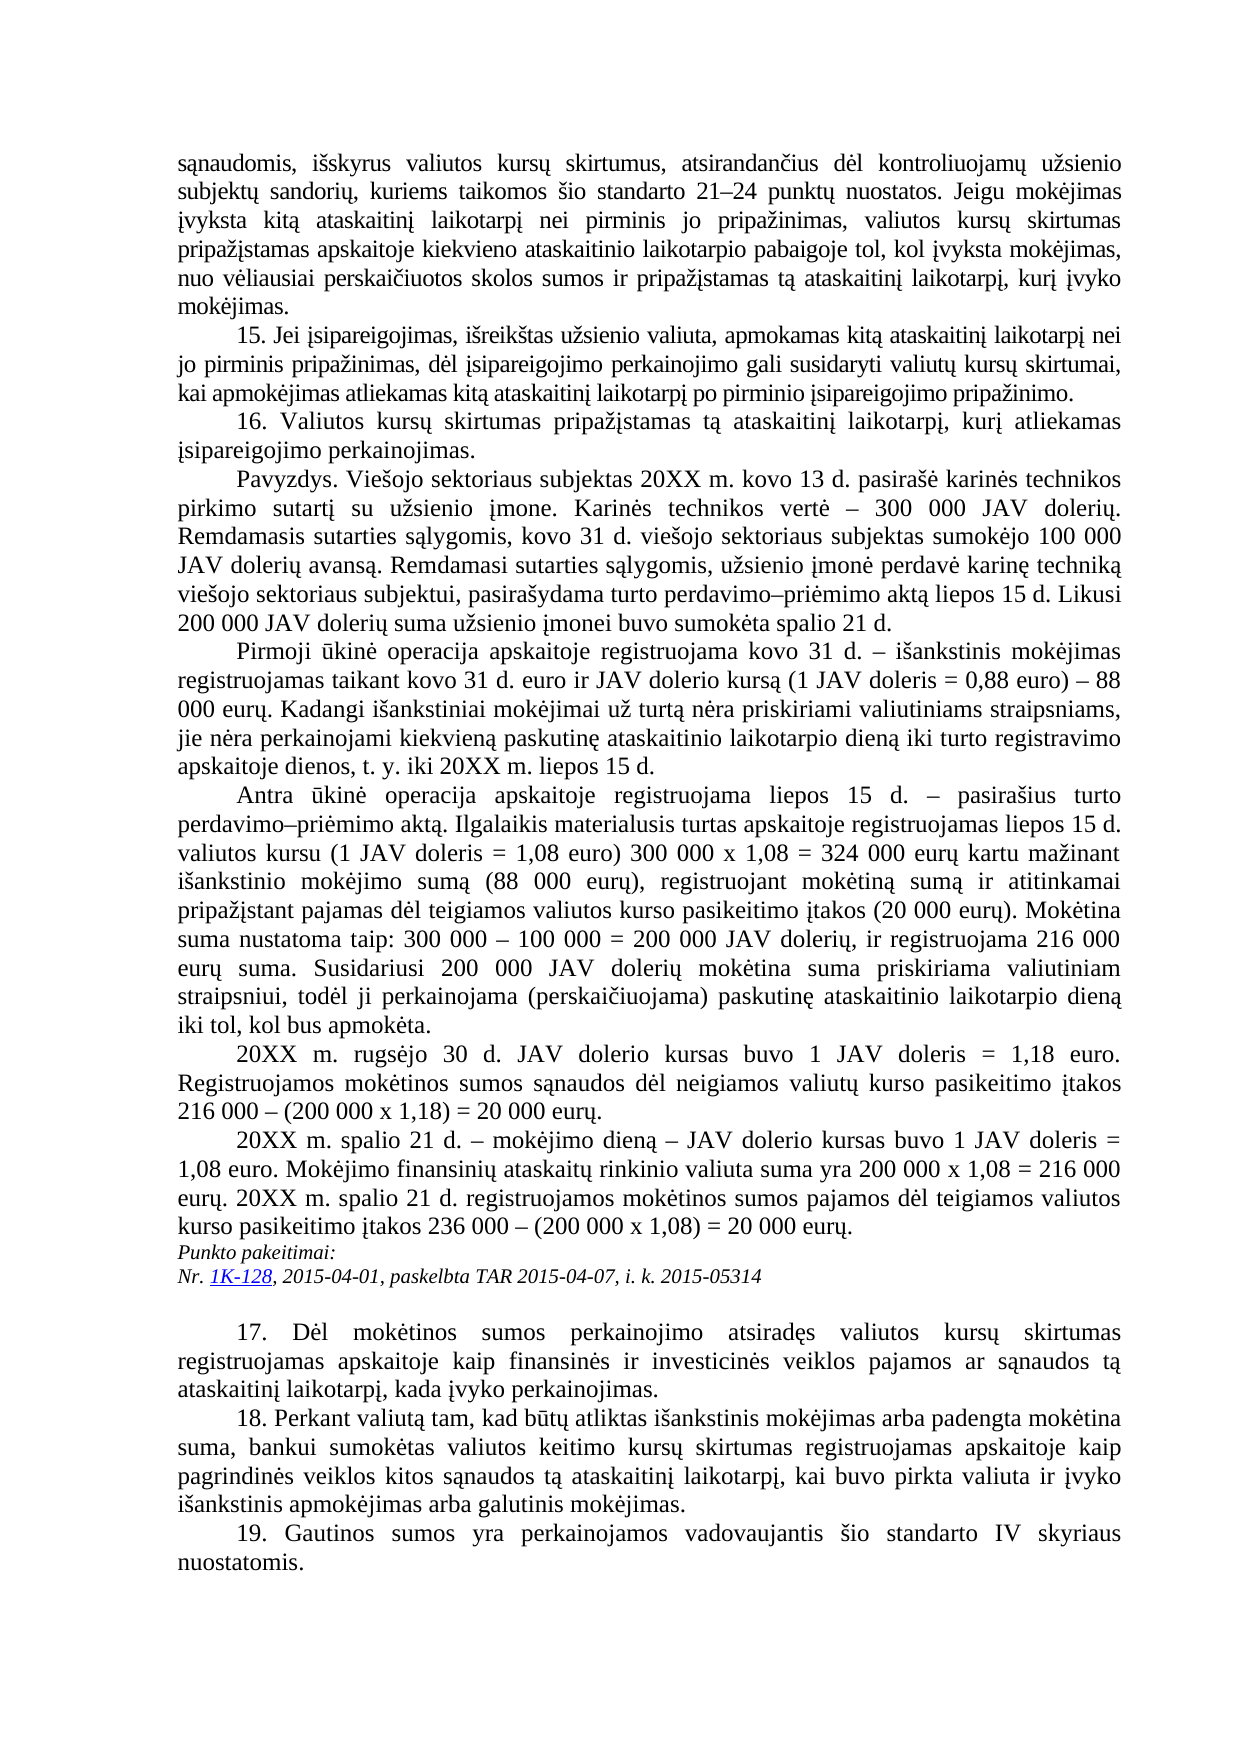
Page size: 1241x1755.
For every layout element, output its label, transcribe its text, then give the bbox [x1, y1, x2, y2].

text 20XX m. rugsėjo 30 d. JAV dolerio kursas buvo 1 JAV doleris = 1,18 euro. Registruojamos mokėtinos sumos sąnaudos dėl neigiamos valiutų kurso pasikeitimo įtakos 216 000 – (200 000 x 1,18) = 20 000 eurų. [177, 1039, 1122, 1125]
text Pirmoji ūkinė operacija apskaitoje registruojama kovo 31 d. – išankstinis mokėjimas registruojamas taikant kovo 31 d. euro ir JAV dolerio kursą (1 JAV doleris = 0,88 euro) – 88 000 eurų. Kadangi išankstiniai mokėjimai už turtą nėra priskiriami valiutiniams straipsniams, jie nėra perkainojami kiekvieną paskutinę ataskaitinio laikotarpio dieną iki turto registravimo apskaitoje dienos, t. y. iki 20XX m. liepos 15 d. [177, 636, 1122, 780]
text 15. Jei įsipareigojimas, išreikštas užsienio valiuta, apmokamas kitą ataskaitinį laikotarpį nei jo pirminis pripažinimas, dėl įsipareigojimo perkainojimo gali susidaryti valiutų kursų skirtumai, kai apmokėjimas atliekamas kitą ataskaitinį laikotarpį po pirminio įsipareigojimo pripažinimo. [177, 320, 1122, 406]
text Nr. 1K-128, 2015-04-01, paskelbta TAR 2015-04-07, i. k. 2015-05314 [177, 1264, 1122, 1288]
text 20XX m. spalio 21 d. – mokėjimo dieną – JAV dolerio kursas buvo 1 JAV doleris = 1,08 euro. Mokėjimo finansinių ataskaitų rinkinio valiuta suma yra 200 000 x 1,08 = 216 000 eurų. 20XX m. spalio 21 d. registruojamos mokėtinos sumos pajamos dėl teigiamos valiutos kurso pasikeitimo įtakos 236 000 – (200 000 x 1,08) = 20 000 eurų. [177, 1125, 1122, 1240]
text 18. Perkant valiutą tam, kad būtų atliktas išankstinis mokėjimas arba padengta mokėtina suma, bankui sumokėtas valiutos keitimo kursų skirtumas registruojamas apskaitoje kaip pagrindinės veiklos kitos sąnaudos tą ataskaitinį laikotarpį, kai buvo pirkta valiuta ir įvyko išankstinis apmokėjimas arba galutinis mokėjimas. [177, 1403, 1122, 1518]
text Punkto pakeitimai: [177, 1240, 1122, 1264]
text 19. Gautinos sumos yra perkainojamos vadovaujantis šio standarto IV skyriaus nuostatomis. [177, 1518, 1122, 1576]
text 17. Dėl mokėtinos sumos perkainojimo atsiradęs valiutos kursų skirtumas registruojamas apskaitoje kaip finansinės ir investicinės veiklos pajamos ar sąnaudos tą ataskaitinį laikotarpį, kada įvyko perkainojimas. [177, 1317, 1122, 1403]
text Antra ūkinė operacija apskaitoje registruojama liepos 15 d. – pasirašius turto perdavimo–priėmimo aktą. Ilgalaikis materialusis turtas apskaitoje registruojamas liepos 15 d. valiutos kursu (1 JAV doleris = 1,08 euro) 300 000 x 1,08 = 324 000 eurų kartu mažinant išankstinio mokėjimo sumą (88 000 eurų), registruojant mokėtiną sumą ir atitinkamai pripažįstant pajamas dėl teigiamos valiutos kurso pasikeitimo įtakos (20 000 eurų). Mokėtina suma nustatoma taip: 300 000 – 100 000 = 200 000 JAV dolerių, ir registruojama 216 000 eurų suma. Susidariusi 200 000 JAV dolerių mokėtina suma priskiriama valiutiniam straipsniui, todėl ji perkainojama (perskaičiuojama) paskutinę ataskaitinio laikotarpio dieną iki tol, kol bus apmokėta. [177, 780, 1122, 1039]
text Pavyzdys. Viešojo sektoriaus subjektas 20XX m. kovo 13 d. pasirašė karinės technikos pirkimo sutartį su užsienio įmone. Karinės technikos vertė – 300 000 JAV dolerių. Remdamasis sutarties sąlygomis, kovo 31 d. viešojo sektoriaus subjektas sumokėjo 100 000 JAV dolerių avansą. Remdamasi sutarties sąlygomis, užsienio įmonė perdavė karinę techniką viešojo sektoriaus subjektui, pasirašydama turto perdavimo–priėmimo aktą liepos 15 d. Likusi 200 000 JAV dolerių suma užsienio įmonei buvo sumokėta spalio 21 d. [177, 464, 1122, 636]
text sąnaudomis, išskyrus valiutos kursų skirtumus, atsirandančius dėl kontroliuojamų užsienio subjektų sandorių, kuriems taikomos šio standarto 21–24 punktų nuostatos. Jeigu mokėjimas įvyksta kitą ataskaitinį laikotarpį nei pirminis jo pripažinimas, valiutos kursų skirtumas pripažįstamas apskaitoje kiekvieno ataskaitinio laikotarpio pabaigoje tol, kol įvyksta mokėjimas, nuo vėliausiai perskaičiuotos skolos sumos ir pripažįstamas tą ataskaitinį laikotarpį, kurį įvyko mokėjimas. [177, 148, 1122, 320]
text 16. Valiutos kursų skirtumas pripažįstamas tą ataskaitinį laikotarpį, kurį atliekamas įsipareigojimo perkainojimas. [177, 406, 1122, 464]
